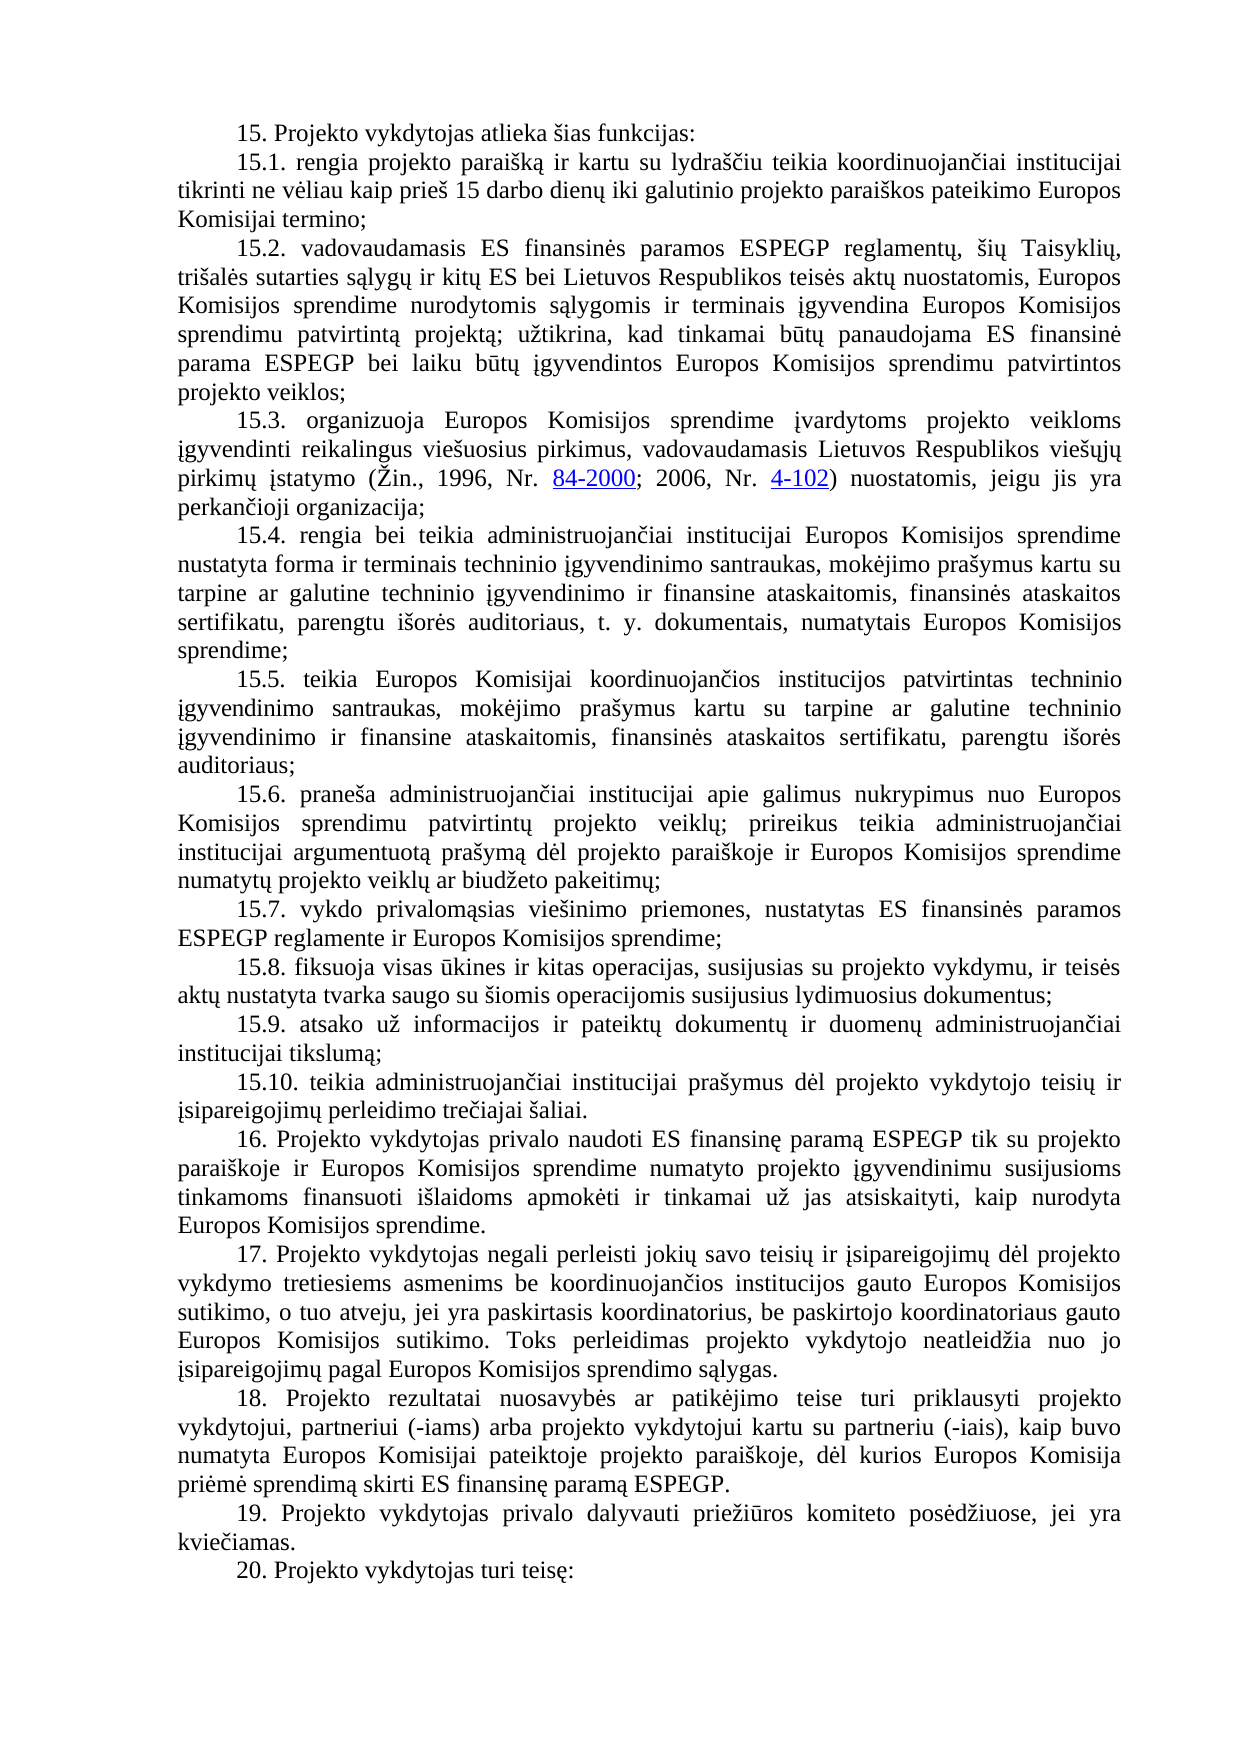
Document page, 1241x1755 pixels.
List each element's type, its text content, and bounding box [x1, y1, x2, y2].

text 15.10. teikia administruojančiai institucijai prašymus dėl projekto vykdytojo teisių ir įsipareigojimų perleidimo trečiajai šaliai. [177, 1067, 1122, 1124]
text 17. Projekto vykdytojas negali perleisti jokių savo teisių ir įsipareigojimų dėl projekto vykdymo tretiesiems asmenims be koordinuojančios institucijos gauto Europos Komisijos sutikimo, o tuo atveju, jei yra paskirtasis koordinatorius, be paskirtojo koordinatoriaus gauto Europos Komisijos sutikimo. Toks perleidimas projekto vykdytojo neatleidžia nuo jo įsipareigojimų pagal Europos Komisijos sprendimo sąlygas. [177, 1239, 1122, 1383]
text 20. Projekto vykdytojas turi teisę: [177, 1556, 1122, 1584]
text 16. Projekto vykdytojas privalo naudoti ES finansinę paramą ESPEGP tik su projekto paraiškoje ir Europos Komisijos sprendime numatyto projekto įgyvendinimu susijusioms tinkamoms finansuoti išlaidoms apmokėti ir tinkamai už jas atsiskaityti, kaip nurodyta Europos Komisijos sprendime. [177, 1124, 1122, 1239]
text 15.8. fiksuoja visas ūkines ir kitas operacijas, susijusias su projekto vykdymu, ir teisės aktų nustatyta tvarka saugo su šiomis operacijomis susijusius lydimuosius dokumentus; [177, 952, 1122, 1009]
text 18. Projekto rezultatai nuosavybės ar patikėjimo teise turi priklausyti projekto vykdytojui, partneriui (-iams) arba projekto vykdytojui kartu su partneriu (-iais), kaip buvo numatyta Europos Komisijai pateiktoje projekto paraiškoje, dėl kurios Europos Komisija priėmė sprendimą skirti ES finansinę paramą ESPEGP. [177, 1383, 1122, 1498]
text 15.2. vadovaudamasis ES finansinės paramos ESPEGP reglamentų, šių Taisyklių, trišalės sutarties sąlygų ir kitų ES bei Lietuvos Respublikos teisės aktų nuostatomis, Europos Komisijos sprendime nurodytomis sąlygomis ir terminais įgyvendina Europos Komisijos sprendimu patvirtintą projektą; užtikrina, kad tinkamai būtų panaudojama ES finansinė parama ESPEGP bei laiku būtų įgyvendintos Europos Komisijos sprendimu patvirtintos projekto veiklos; [177, 233, 1122, 406]
text 15. Projekto vykdytojas atlieka šias funkcijas: [177, 118, 1122, 147]
text 15.5. teikia Europos Komisijai koordinuojančios institucijos patvirtintas techninio įgyvendinimo santraukas, mokėjimo prašymus kartu su tarpine ar galutine techninio įgyvendinimo ir finansine ataskaitomis, finansinės ataskaitos sertifikatu, parengtu išorės auditoriaus; [177, 664, 1122, 779]
text 15.6. praneša administruojančiai institucijai apie galimus nukrypimus nuo Europos Komisijos sprendimu patvirtintų projekto veiklų; prireikus teikia administruojančiai institucijai argumentuotą prašymą dėl projekto paraiškoje ir Europos Komisijos sprendime numatytų projekto veiklų ar biudžeto pakeitimų; [177, 779, 1122, 894]
text 15.1. rengia projekto paraišką ir kartu su lydraščiu teikia koordinuojančiai institucijai tikrinti ne vėliau kaip prieš 15 darbo dienų iki galutinio projekto paraiškos pateikimo Europos Komisijai termino; [177, 147, 1122, 233]
text 15.9. atsako už informacijos ir pateiktų dokumentų ir duomenų administruojančiai institucijai tikslumą; [177, 1009, 1122, 1067]
text 15.4. rengia bei teikia administruojančiai institucijai Europos Komisijos sprendime nustatyta forma ir terminais techninio įgyvendinimo santraukas, mokėjimo prašymus kartu su tarpine ar galutine techninio įgyvendinimo ir finansine ataskaitomis, finansinės ataskaitos sertifikatu, parengtu išorės auditoriaus, t. y. dokumentais, numatytais Europos Komisijos sprendime; [177, 521, 1122, 664]
text 15.7. vykdo privalomąsias viešinimo priemones, nustatytas ES finansinės paramos ESPEGP reglamente ir Europos Komisijos sprendime; [177, 894, 1122, 952]
text 15.3. organizuoja Europos Komisijos sprendime įvardytoms projekto veikloms įgyvendinti reikalingus viešuosius pirkimus, vadovaudamasis Lietuvos Respublikos viešųjų pirkimų įstatymo (Žin., 1996, Nr. 84-2000; 2006, Nr. 4-102) nuostatomis, jeigu jis yra perkančioji organizacija; [177, 406, 1122, 521]
text 19. Projekto vykdytojas privalo dalyvauti priežiūros komiteto posėdžiuose, jei yra kviečiamas. [177, 1498, 1122, 1556]
